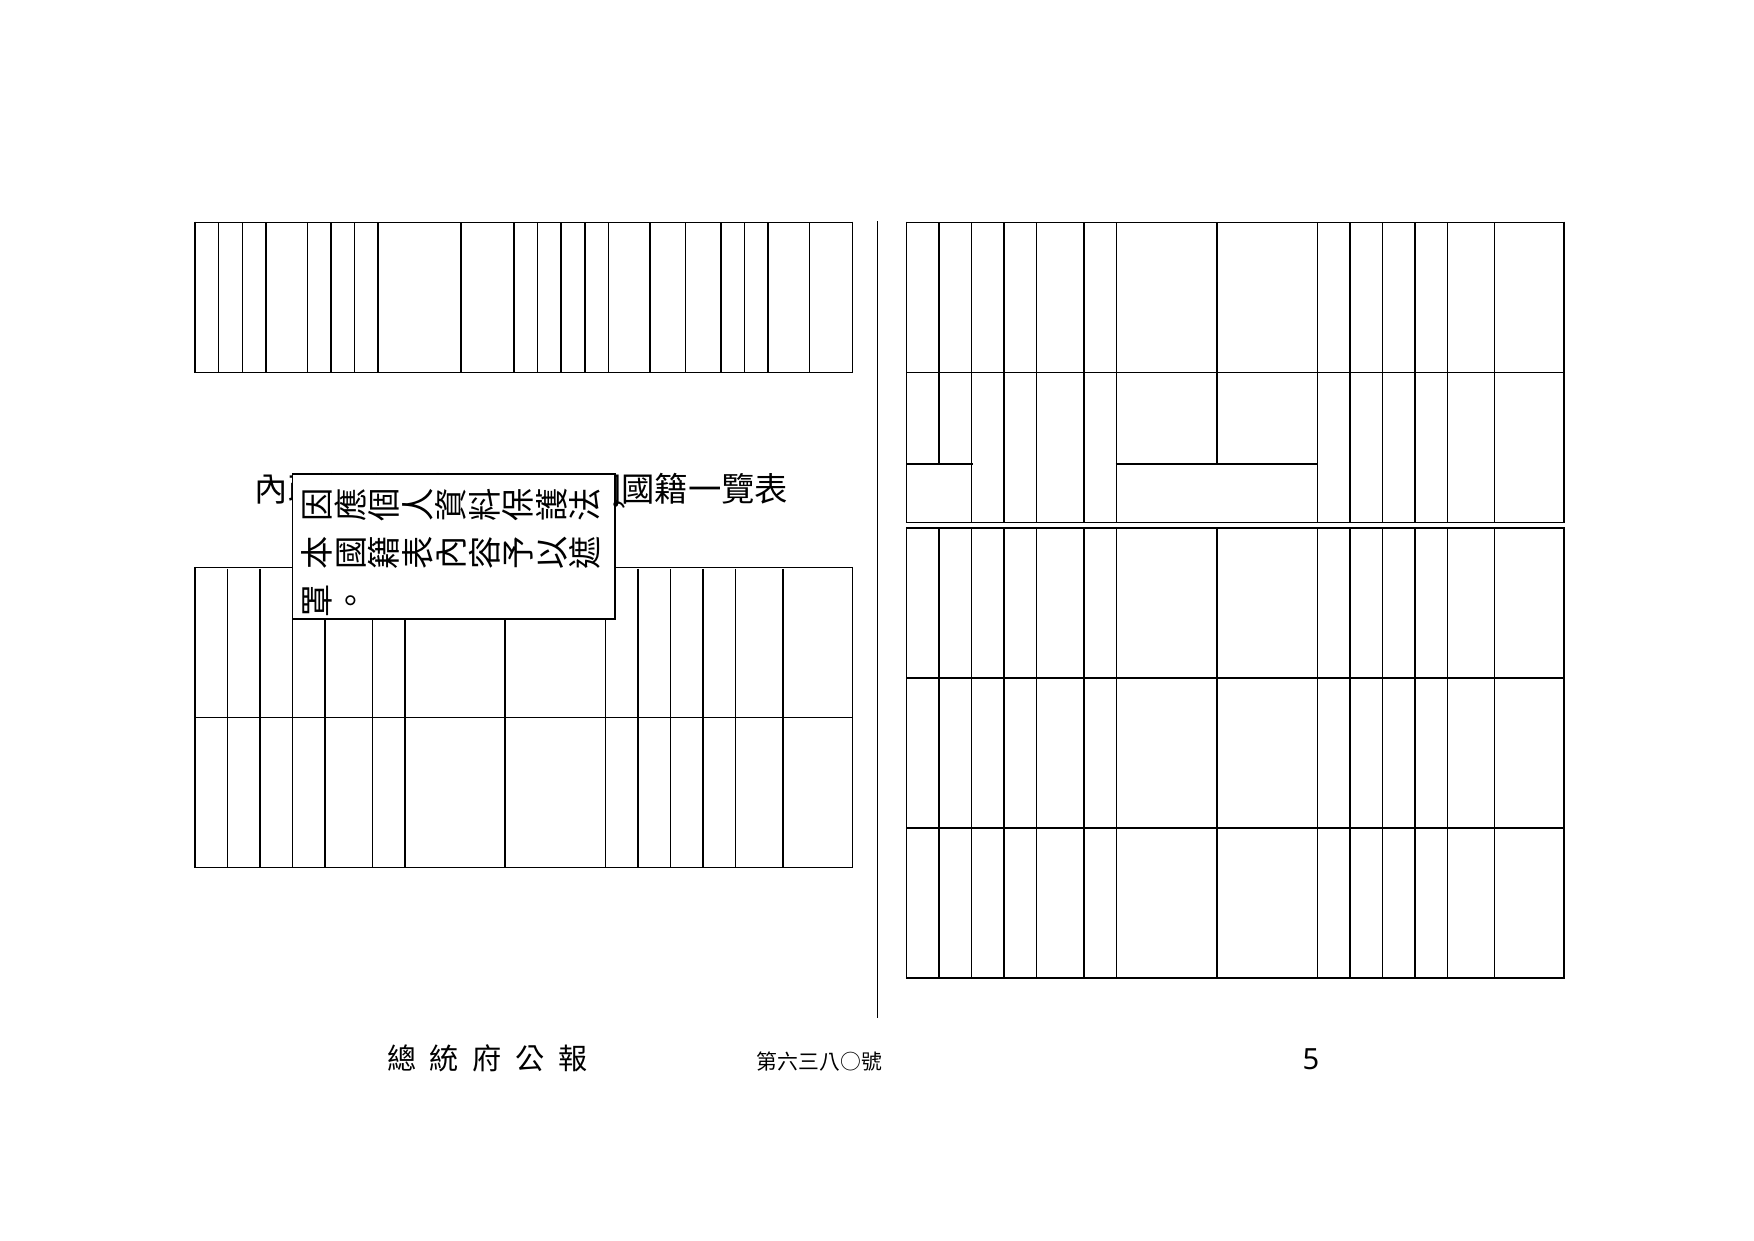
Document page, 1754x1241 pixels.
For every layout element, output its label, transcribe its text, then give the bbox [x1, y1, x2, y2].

table_cell [671, 718, 702, 867]
table_cell [506, 718, 605, 867]
table_cell [562, 223, 584, 372]
table_cell [810, 223, 852, 372]
table_cell [1218, 829, 1317, 977]
table_cell [196, 223, 218, 372]
table_cell [1448, 829, 1494, 977]
table_cell [736, 718, 782, 867]
table_header [326, 620, 372, 717]
table_cell [1495, 829, 1563, 977]
table_header [406, 620, 504, 717]
table_cell [1448, 679, 1494, 827]
table_cell [406, 718, 504, 867]
table_cell [606, 718, 637, 867]
table_cell [1495, 679, 1563, 827]
table_cell [722, 223, 744, 372]
table_header [1005, 529, 1036, 677]
table_cell [1383, 223, 1414, 372]
table_cell [1383, 373, 1414, 522]
table_cell [1218, 679, 1317, 827]
table_cell [261, 718, 292, 867]
table_cell [940, 373, 971, 463]
table_cell [651, 223, 685, 372]
table_cell [972, 679, 1003, 827]
table_header [784, 568, 852, 717]
table_cell [1218, 373, 1317, 463]
table_cell [972, 373, 1003, 522]
table_cell [1383, 679, 1414, 827]
table_cell [907, 465, 971, 522]
table_header [639, 568, 670, 717]
table_cell [267, 223, 307, 372]
table_cell [1318, 679, 1349, 827]
table_cell [1351, 829, 1382, 977]
table_cell [1318, 829, 1349, 977]
table_cell [1351, 679, 1382, 827]
table_cell [639, 718, 670, 867]
table_cell [907, 829, 938, 977]
table_cell [1005, 373, 1036, 522]
table_cell [940, 223, 971, 372]
table_cell [538, 223, 560, 372]
table_cell [686, 223, 720, 372]
table_cell [1448, 373, 1494, 522]
table_cell [1416, 679, 1447, 827]
table_cell [1037, 679, 1083, 827]
table_cell [1117, 679, 1216, 827]
table_header [907, 529, 938, 677]
table_header [1037, 529, 1083, 677]
table_cell [1416, 829, 1447, 977]
table_cell [907, 679, 938, 827]
table_header [1085, 529, 1116, 677]
table_cell [355, 223, 377, 372]
table_cell [308, 223, 330, 372]
table_cell [1416, 223, 1447, 372]
table_cell [1037, 223, 1083, 372]
table_cell [609, 223, 649, 372]
table_cell [704, 718, 735, 867]
table_cell [196, 718, 227, 867]
table_header [1495, 529, 1563, 677]
table_cell [1085, 679, 1116, 827]
table_cell [1085, 373, 1116, 522]
table_cell [1351, 223, 1382, 372]
table_cell [326, 718, 372, 867]
table_cell [1416, 373, 1447, 522]
table_cell [972, 829, 1003, 977]
table_cell [1495, 373, 1563, 522]
table_cell [745, 223, 767, 372]
table_header [972, 529, 1003, 677]
table_header [1218, 529, 1317, 677]
table_cell [1005, 223, 1036, 372]
table_cell [940, 829, 971, 977]
table_cell [373, 718, 404, 867]
table_header [506, 620, 605, 717]
table_cell [1005, 679, 1036, 827]
table_header [196, 568, 227, 717]
table_header [1351, 529, 1382, 677]
table_cell [1117, 373, 1216, 463]
table_header [1117, 529, 1216, 677]
table_cell [1351, 373, 1382, 522]
table_cell [940, 679, 971, 827]
table_cell [1318, 223, 1349, 372]
table_cell [907, 373, 938, 463]
table_cell [1117, 829, 1216, 977]
table_cell [379, 223, 460, 372]
table_cell [1117, 223, 1216, 372]
table_cell [1495, 223, 1563, 372]
table_header [1448, 529, 1494, 677]
table_header [671, 568, 703, 717]
table_header [261, 568, 292, 717]
table_header [704, 568, 735, 717]
table_cell [784, 718, 852, 867]
table_cell [293, 718, 324, 867]
table_header [736, 568, 783, 717]
table_header [1416, 529, 1447, 677]
table_cell [462, 223, 513, 372]
table_cell [1005, 829, 1036, 977]
table_cell [219, 223, 242, 372]
table_cell [1383, 829, 1414, 977]
table_cell [972, 223, 1003, 372]
table_header [293, 620, 324, 717]
table_cell [515, 223, 537, 372]
table_header [606, 568, 638, 717]
table_cell [1117, 465, 1317, 522]
table_cell [1085, 829, 1116, 977]
table_cell [1037, 829, 1083, 977]
table_cell [332, 223, 354, 372]
table_cell [1085, 223, 1116, 372]
table_header [373, 620, 404, 717]
text 內政部核准喪失中華民國國籍一覽表 [195, 417, 847, 523]
table_header [1383, 529, 1414, 677]
table_cell [228, 718, 259, 867]
table_header [228, 568, 260, 717]
table_cell [1448, 223, 1494, 372]
table_cell [769, 223, 809, 372]
table_cell [1037, 373, 1083, 522]
table_cell [1218, 223, 1317, 372]
table_cell [1318, 373, 1349, 522]
table_cell [907, 223, 938, 372]
table_cell [243, 223, 265, 372]
table_cell [586, 223, 608, 372]
table_header [1318, 529, 1349, 677]
table_header [940, 529, 971, 677]
